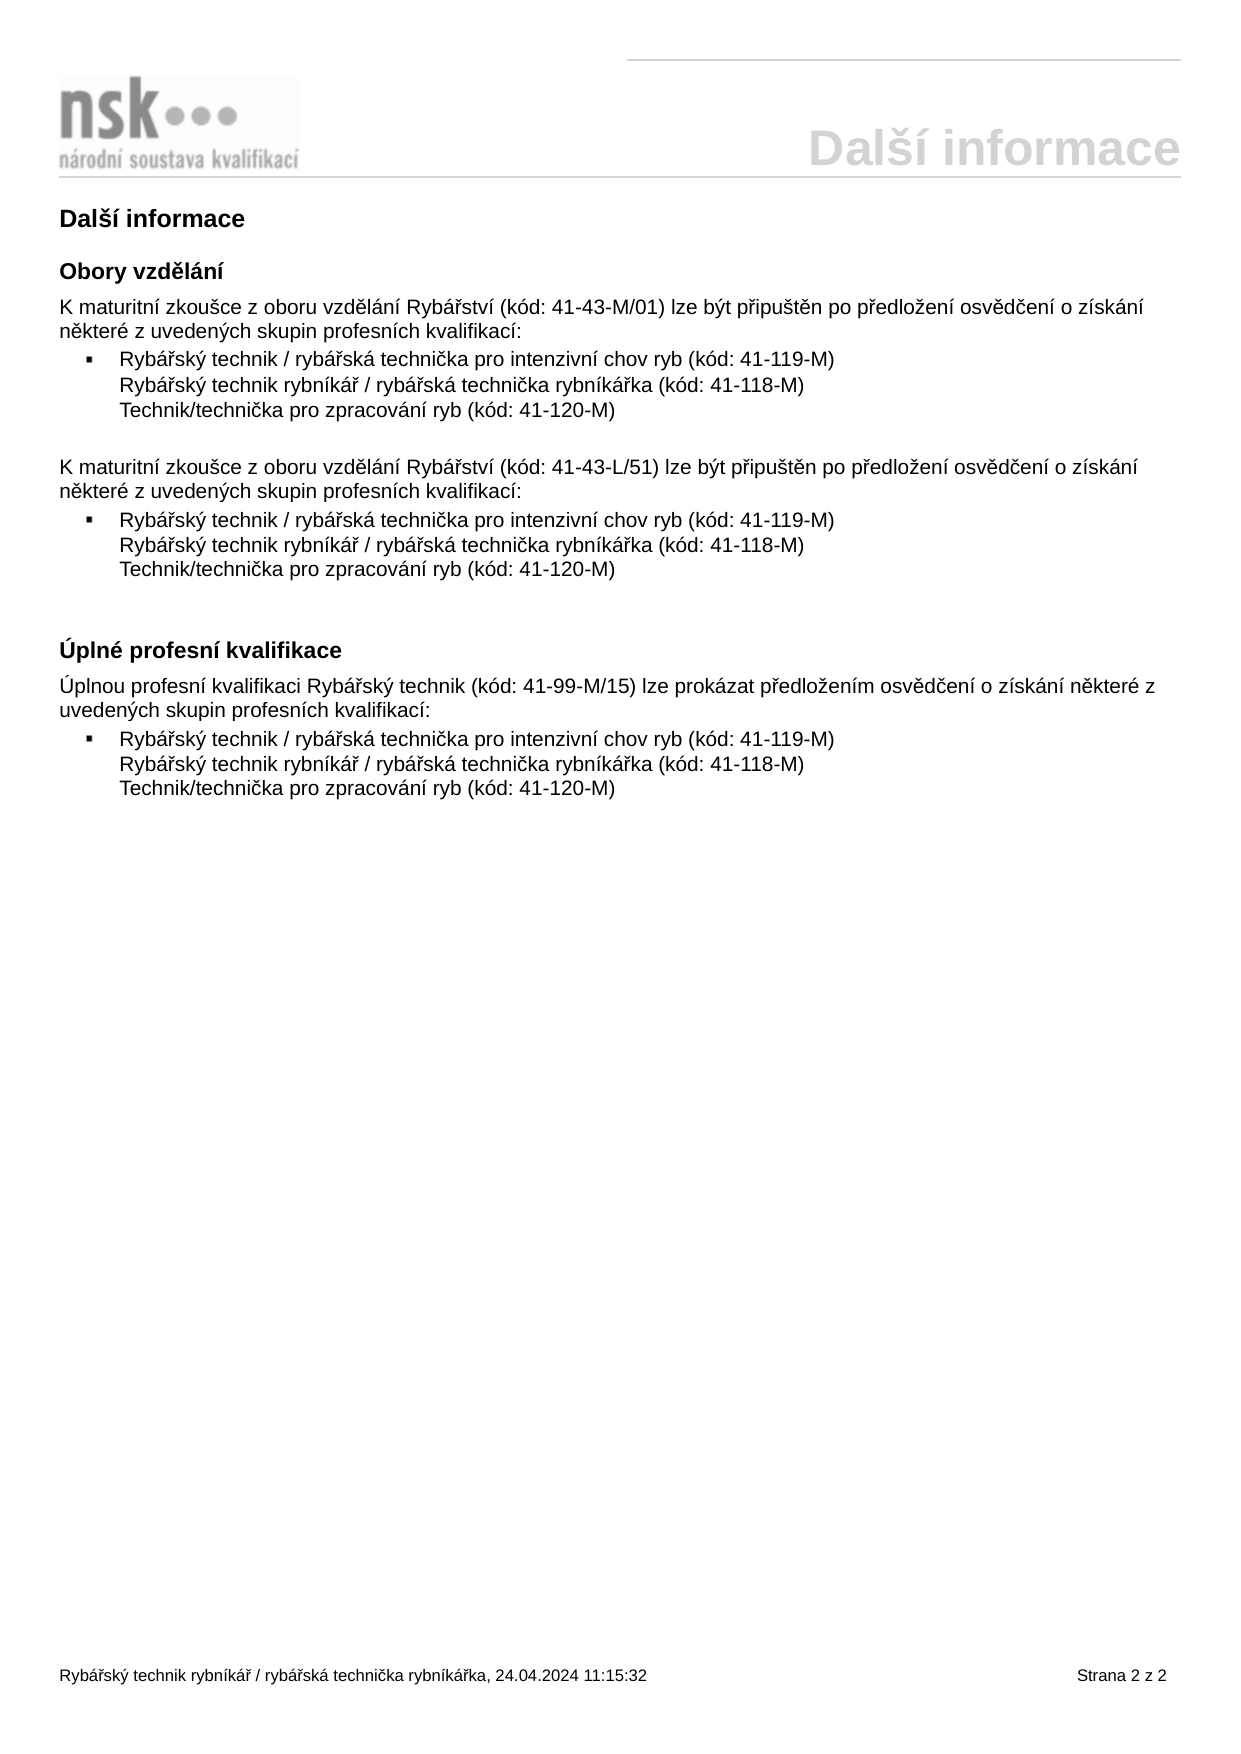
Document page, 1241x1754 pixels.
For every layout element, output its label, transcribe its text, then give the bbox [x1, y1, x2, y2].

table_cell [619, 720, 627, 726]
table_cell Rybářský technik rybníkář / rybářská technička rybníkářka (kód: 41-118-M) [119, 373, 1181, 398]
table_cell Rybářský technik rybníkář / rybářská technička rybníkářka, 24.04.2024 11:15:32 [59, 1658, 861, 1694]
table_cell [861, 583, 1167, 614]
picture [58, 59, 620, 171]
table_cell [119, 1133, 482, 1395]
table_cell [620, 59, 627, 170]
table_cell [119, 236, 482, 248]
table_cell [627, 194, 861, 200]
table_cell [1167, 720, 1181, 726]
table_cell Technik/technička pro zpracování ryb (kód: 41-120-M) [119, 557, 1181, 582]
table_cell [861, 422, 1167, 455]
table_cell [119, 502, 482, 508]
table_cell [482, 502, 619, 508]
table_cell [59, 343, 119, 347]
table_cell [59, 557, 119, 582]
table_cell Další informace [59, 200, 1181, 236]
table_cell [1167, 502, 1181, 508]
table_cell [59, 502, 119, 507]
table_cell Rybářský technik / rybářská technička pro intenzivní chov ryb (kód: 41-119-M) [119, 347, 1181, 373]
table_cell [1167, 343, 1181, 347]
table_cell [861, 833, 1167, 1133]
table_cell [482, 583, 619, 614]
picture [59, 347, 119, 372]
table_cell [627, 422, 861, 455]
table_cell [619, 833, 627, 1133]
table_cell Technik/technička pro zpracování ryb (kód: 41-120-M) [119, 776, 1181, 801]
table_cell [1167, 614, 1181, 626]
table_cell [482, 1133, 619, 1395]
table_cell [619, 1395, 627, 1658]
table_cell [119, 801, 482, 833]
table_cell [482, 236, 619, 248]
table_cell [119, 720, 482, 726]
table_cell [59, 178, 1181, 194]
table_cell [619, 801, 627, 833]
table_cell [59, 171, 119, 176]
table_cell [482, 194, 619, 200]
table_cell [1167, 1658, 1181, 1694]
table_cell [59, 422, 119, 455]
table_cell Obory vzdělání [59, 248, 1181, 295]
table_cell [1167, 194, 1181, 200]
table_cell [1167, 236, 1181, 248]
table_cell [1167, 422, 1181, 455]
table_cell [861, 720, 1167, 726]
table_cell [119, 171, 482, 176]
table_cell [59, 194, 119, 200]
table_cell [59, 533, 119, 557]
table_cell Úplnou profesní kvalifikaci Rybářský technik (kód: 41-99-M/15) lze prokázat předložením osvědčení o získání některé z uvedených skupin profesních kvalifikací: [59, 674, 1181, 720]
table_cell Strana 2 z 2 [861, 1658, 1167, 1694]
table_cell [59, 752, 119, 776]
table_cell [861, 194, 1167, 200]
table_cell Další informace [627, 61, 1181, 176]
table_cell Technik/technička pro zpracování ryb (kód: 41-120-M) [119, 398, 1181, 422]
table_cell [627, 583, 861, 614]
table_cell [59, 1395, 119, 1658]
table_cell [627, 236, 861, 248]
table_cell [119, 1395, 482, 1658]
table_cell [59, 720, 119, 726]
table_cell [119, 583, 482, 614]
table_cell [861, 801, 1167, 833]
table_cell [59, 236, 119, 248]
table_cell Rybářský technik rybníkář / rybářská technička rybníkářka (kód: 41-118-M) [119, 752, 1181, 776]
table_cell [619, 236, 627, 248]
table_cell [627, 833, 861, 1133]
table_cell [59, 398, 119, 422]
table_cell [119, 422, 482, 455]
table_cell [1167, 1133, 1181, 1395]
table_cell [627, 1395, 861, 1658]
table_cell [619, 170, 627, 176]
picture [59, 726, 119, 751]
table_cell [861, 343, 1167, 347]
table_cell [619, 194, 627, 200]
table_cell [1167, 1395, 1181, 1658]
table_cell [119, 343, 482, 347]
table_cell [627, 1133, 861, 1395]
table_cell [861, 1133, 1167, 1395]
table_cell Úplné profesní kvalifikace [59, 626, 1181, 674]
table_cell [619, 583, 627, 614]
table_cell [482, 720, 619, 726]
table_cell [482, 833, 619, 1133]
table_cell [482, 1395, 619, 1658]
table_cell [619, 502, 627, 508]
table_cell [59, 833, 119, 1133]
table_cell [119, 833, 482, 1133]
table_cell [627, 614, 861, 626]
table_cell [119, 194, 482, 200]
table_cell [59, 1133, 119, 1395]
picture [59, 507, 119, 532]
table_cell [619, 614, 627, 626]
table_cell [861, 236, 1167, 248]
table_cell K maturitní zkoušce z oboru vzdělání Rybářství (kód: 41-43-L/51) lze být připuštěn po předložení osvědčení o získání některé z uvedených skupin profesních kvalifikací: [59, 455, 1181, 502]
table_cell [1167, 833, 1181, 1133]
table_cell [627, 502, 861, 508]
table_cell [482, 171, 619, 176]
table_cell [482, 614, 619, 626]
table_cell [59, 801, 119, 833]
table_cell [627, 720, 861, 726]
table_cell Rybářský technik / rybářská technička pro intenzivní chov ryb (kód: 41-119-M) [119, 726, 1181, 752]
table_cell [619, 1133, 627, 1395]
table_cell [861, 502, 1167, 508]
table_cell Rybářský technik rybníkář / rybářská technička rybníkářka (kód: 41-118-M) [119, 533, 1181, 557]
table_cell [59, 583, 119, 614]
table_cell [59, 776, 119, 801]
table_cell [59, 614, 119, 626]
table_cell [861, 1395, 1167, 1658]
table_cell K maturitní zkoušce z oboru vzdělání Rybářství (kód: 41-43-M/01) lze být připuštěn po předložení osvědčení o získání některé z uvedených skupin profesních kvalifikací: [59, 295, 1181, 343]
table_cell [619, 422, 627, 455]
table_cell [59, 373, 119, 398]
table_cell Rybářský technik / rybářská technička pro intenzivní chov ryb (kód: 41-119-M) [119, 508, 1181, 533]
table_cell [1167, 801, 1181, 833]
table_cell [861, 614, 1167, 626]
table_cell [627, 801, 861, 833]
table_cell [482, 343, 619, 347]
table_cell [119, 614, 482, 626]
table_cell [1167, 583, 1181, 614]
table_cell [627, 343, 861, 347]
table_cell [482, 801, 619, 833]
table_cell [482, 422, 619, 455]
